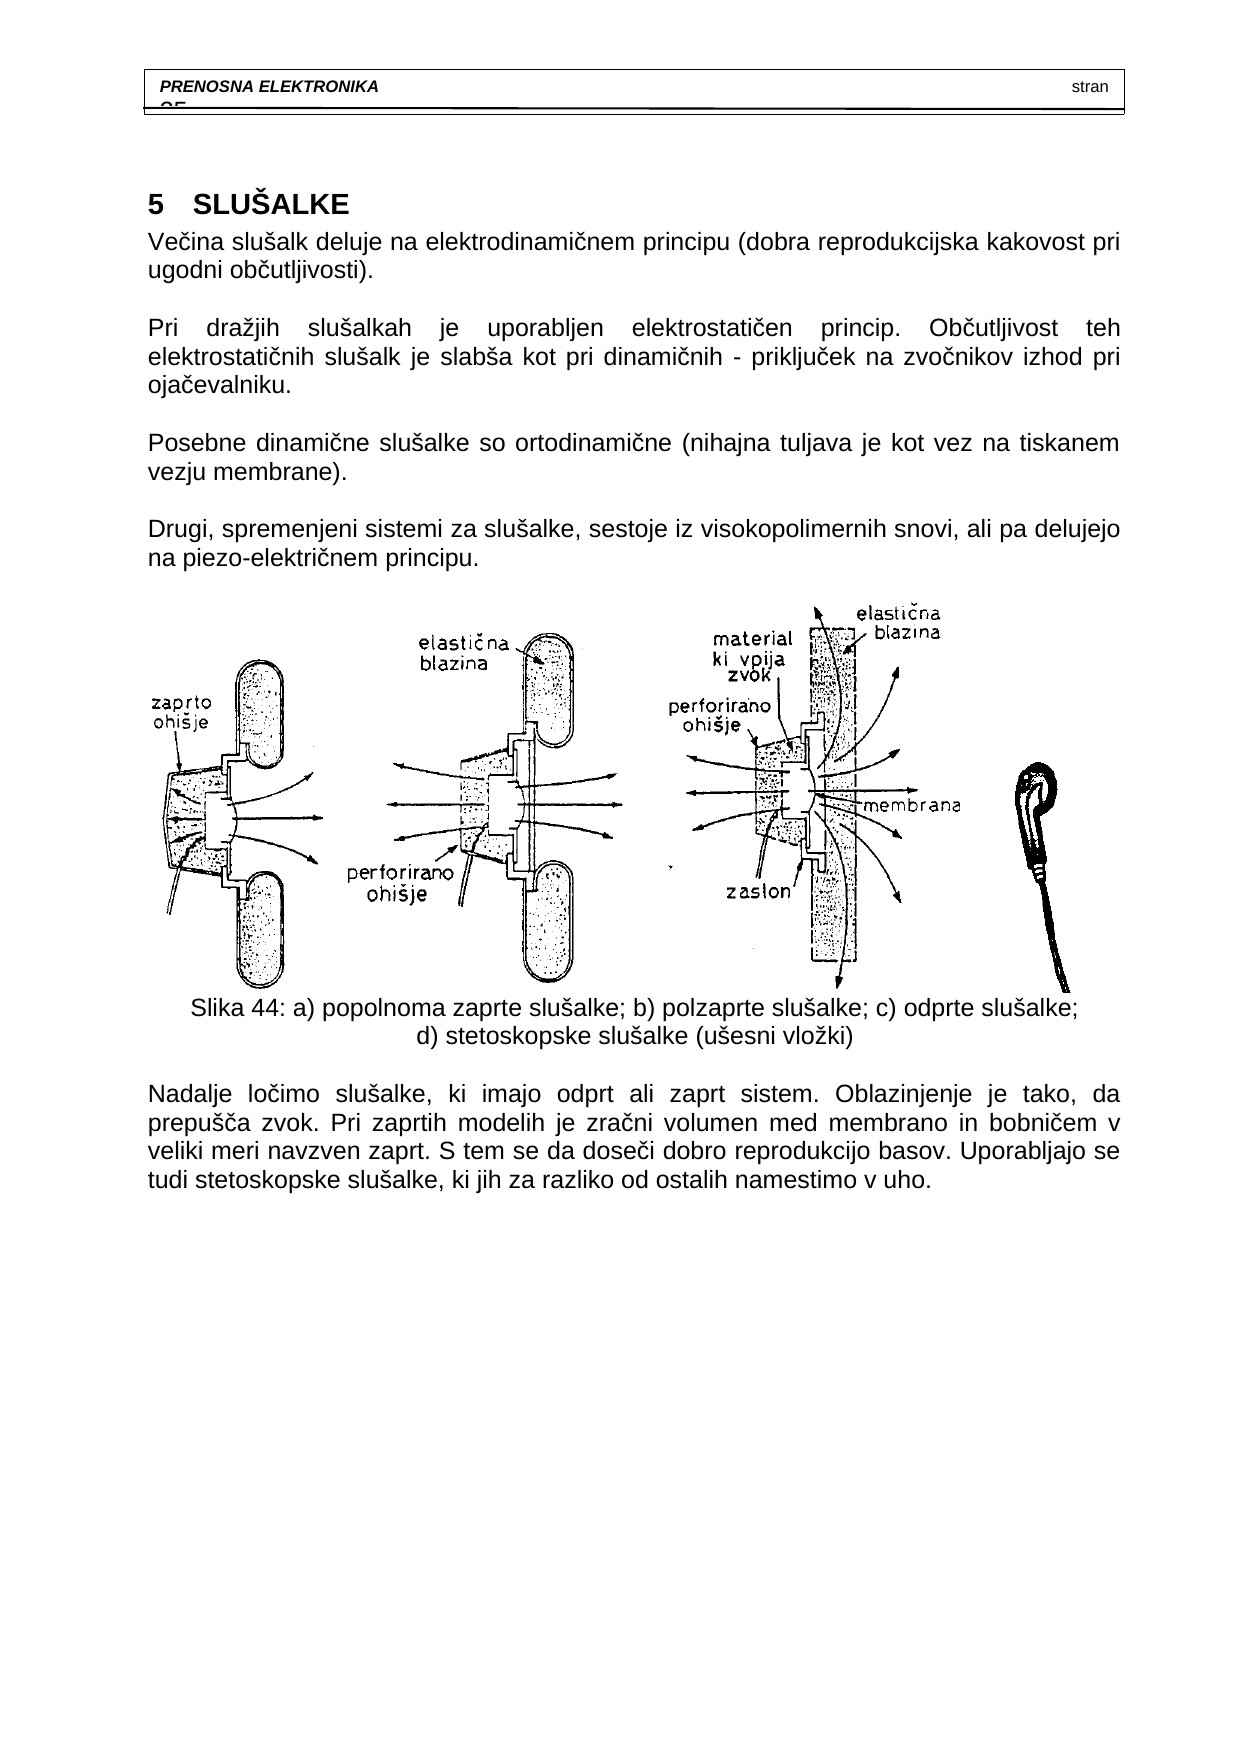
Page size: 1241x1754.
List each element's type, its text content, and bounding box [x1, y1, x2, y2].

subtitle SLUŠALKE [148, 187, 1122, 220]
text Pri dražjih slušalkah je uporabljen elektrostatičen princip. Občutljivost teh elektrostatičnih slušalk je slabša kot pri dinamičnih - priključek na zvočnikov izhod pri ojačevalniku. [148, 313, 1122, 399]
text Nadalje ločimo slušalke, ki imajo odprt ali zaprt sistem. Oblazinjenje je tako, da prepušča zvok. Pri zaprtih modelih je zračni volumen med membrano in bobničem v veliki meri navzven zaprt. S tem se da doseči dobro reprodukcijo basov. Uporabljajo se tudi stetoskopske slušalke, ki jih za razliko od ostalih namestimo v uho. [148, 1079, 1122, 1194]
text Posebne dinamične slušalke so ortodinamične (nihajna tuljava je kot vez na tiskanem vezju membrane). [148, 428, 1122, 485]
text Večina slušalk deluje na elektrodinamičnem principu (dobra reprodukcijska kakovost pri ugodni občutljivosti). [148, 226, 1122, 284]
table_header [140, 600, 662, 992]
text Drugi, spremenjeni sistemi za slušalke, sestoje iz visokopolimernih snovi, ali pa delujejo na piezo-električnem principu. [148, 514, 1122, 571]
table_header [960, 600, 1130, 992]
table_cell Slika 44: a) popolnoma zaprte slušalke; b) polzaprte slušalke; c) odprte slušalke; d) stetoskopske slušalke (ušesni vložki) [140, 993, 1130, 1050]
